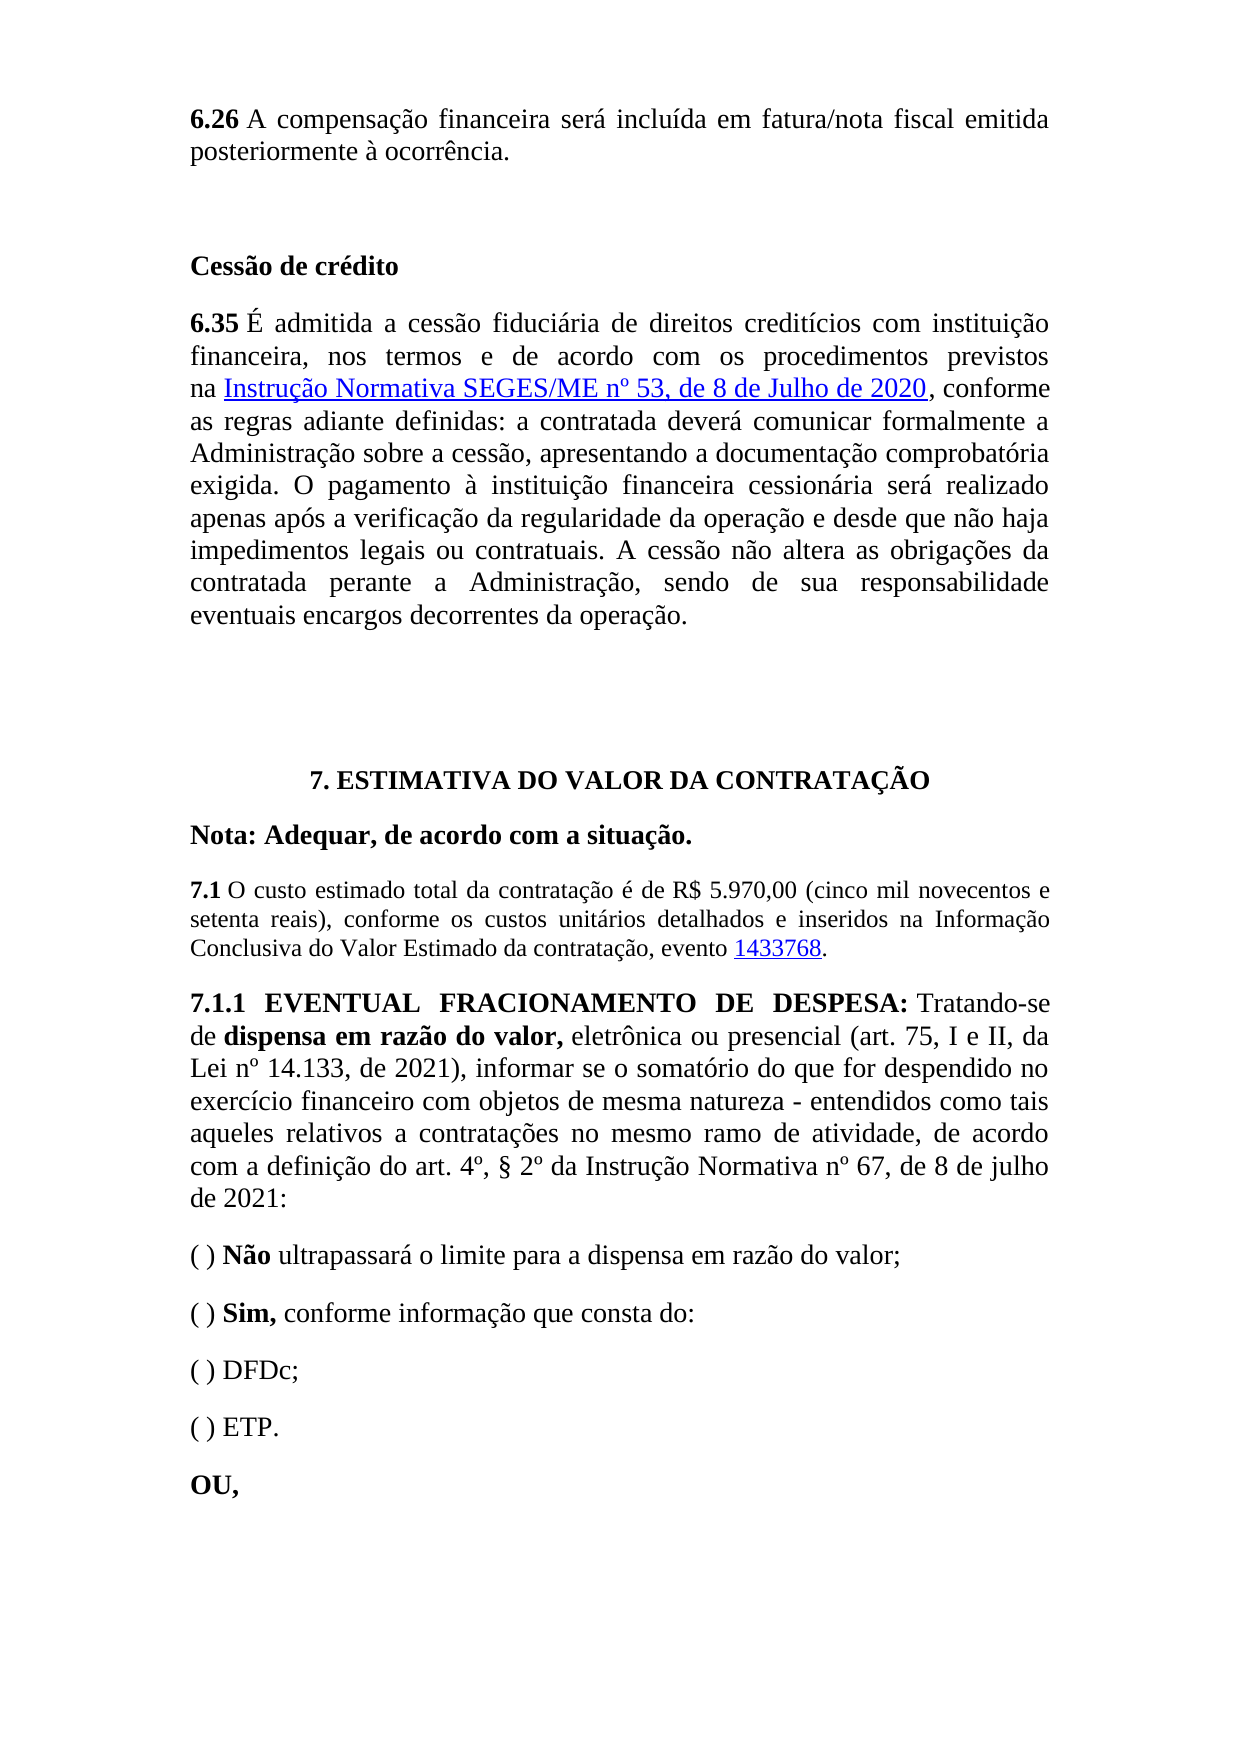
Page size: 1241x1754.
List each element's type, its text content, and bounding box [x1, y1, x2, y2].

text Cessão de crédito [190, 249, 1051, 281]
text 7. ESTIMATIVA DO VALOR DA CONTRATAÇÃO [177, 764, 1063, 795]
text ( ) Sim, conforme informação que consta do: [190, 1296, 1051, 1328]
text 6.26 A compensação financeira será incluída em fatura/nota fiscal emitida posteriormente à ocorrência. [190, 102, 1051, 167]
text Nota: Adequar, de acordo com a situação. [190, 818, 1051, 850]
text ( ) Não ultrapassará o limite para a dispensa em razão do valor; [190, 1238, 1051, 1271]
text 7.1.1 EVENTUAL FRACIONAMENTO DE DESPESA: Tratando-se de dispensa em razão do valor, eletrônica ou presencial (art. 75, I e II, da Lei nº 14.133, de 2021), informar se o somatório do que for despendido no exercício financeiro com objetos de mesma natureza - entendidos como tais aqueles relativos a contratações no mesmo ramo de atividade, de acordo com a definição do art. 4º, § 2º da Instrução Normativa nº 67, de 8 de julho de 2021: [190, 987, 1051, 1213]
text 6.35 É admitida a cessão fiduciária de direitos creditícios com instituição financeira, nos termos e de acordo com os procedimentos previstos na Instrução Normativa SEGES/ME nº 53, de 8 de Julho de 2020, conforme as regras adiante definidas: a contratada deverá comunicar formalmente a Administração sobre a cessão, apresentando a documentação comprobatória exigida. O pagamento à instituição financeira cessionária será realizado apenas após a verificação da regularidade da operação e desde que não haja impedimentos legais ou contratuais. A cessão não altera as obrigações da contratada perante a Administração, sendo de sua responsabilidade eventuais encargos decorrentes da operação. [190, 306, 1051, 630]
text ( ) ETP. [190, 1411, 1051, 1443]
text OU, [190, 1468, 1051, 1500]
text ( ) DFDc; [190, 1353, 1051, 1386]
text 7.1 O custo estimado total da contratação é de R$ 5.970,00 (cinco mil novecentos e setenta reais), conforme os custos unitários detalhados e inseridos na Informação Conclusiva do Valor Estimado da contratação, evento 1433768. [190, 875, 1051, 962]
